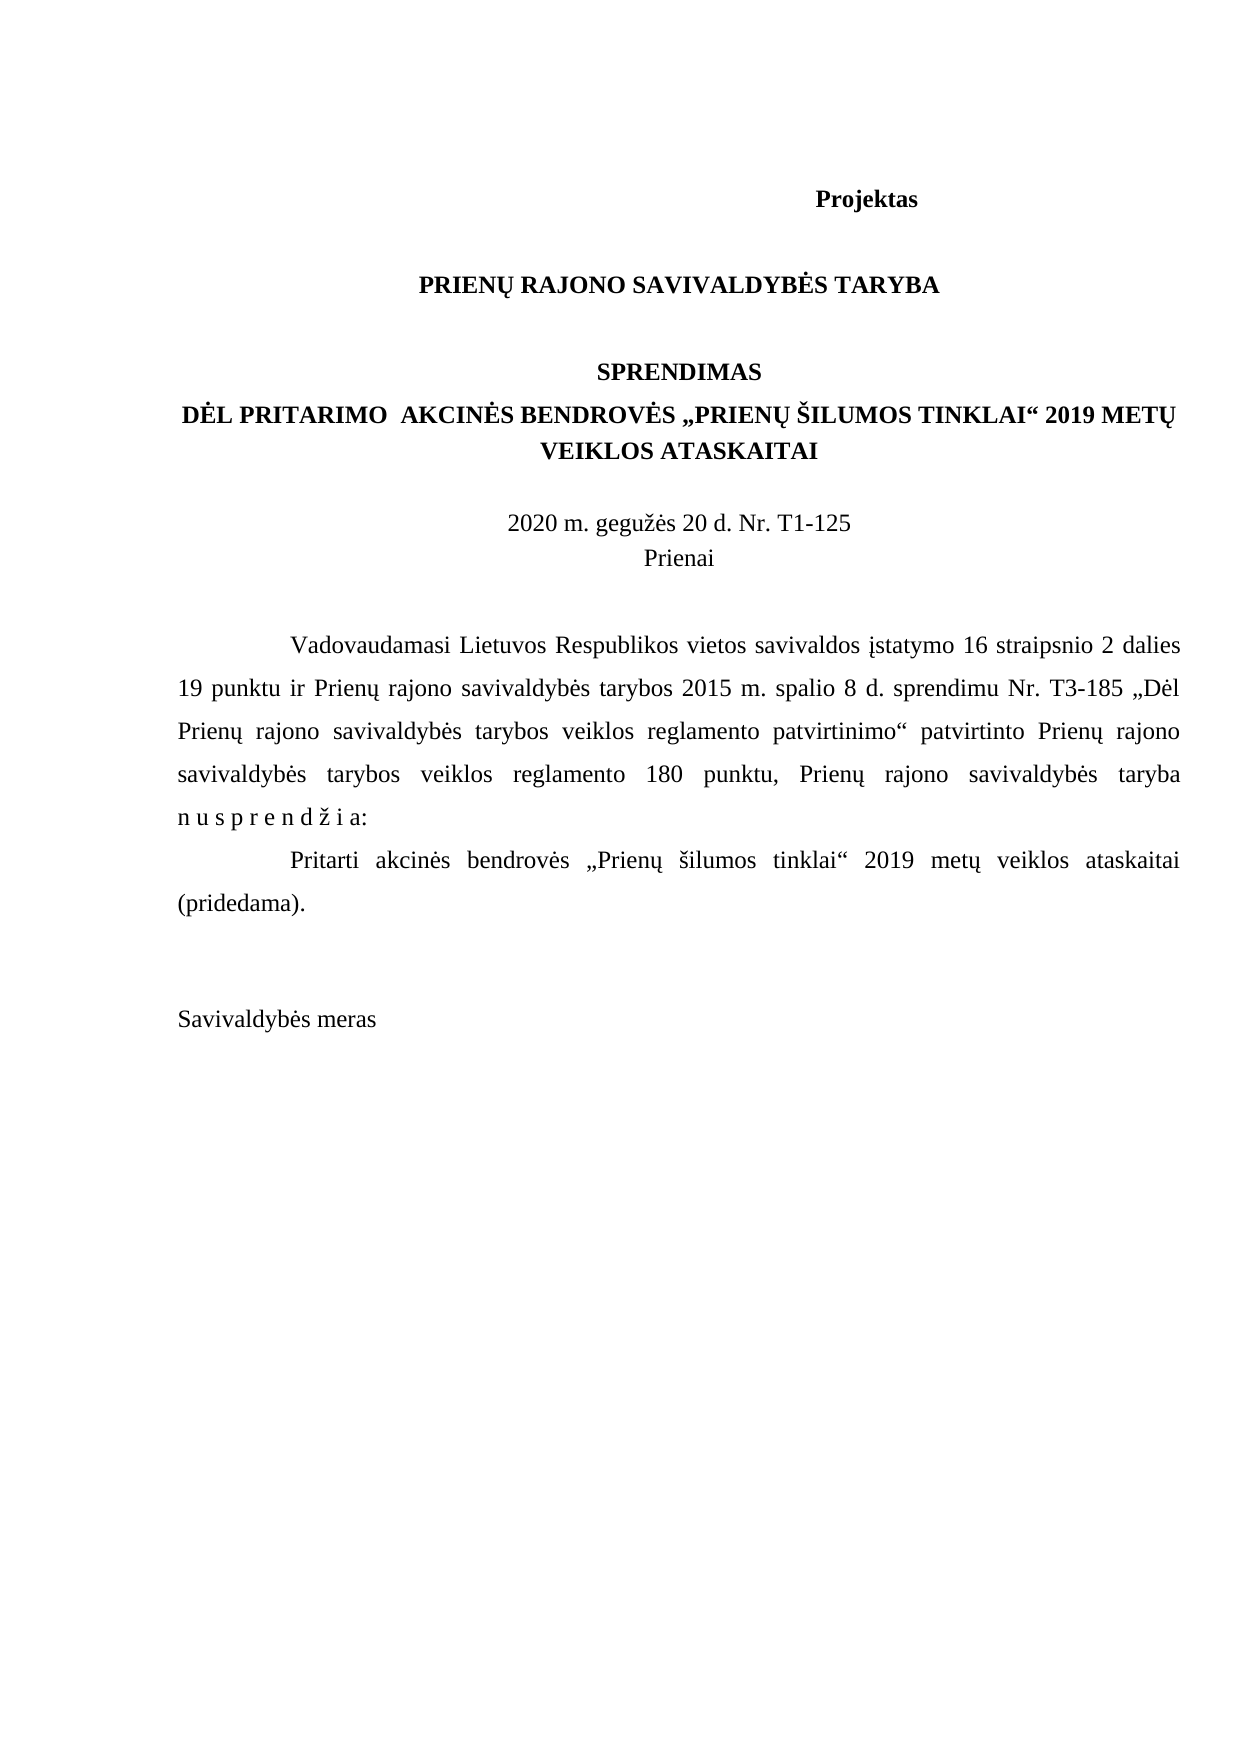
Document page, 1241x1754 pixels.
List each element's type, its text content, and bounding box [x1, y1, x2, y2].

text 2020 m. gegužės 20 d. Nr. T1-125 [177, 508, 1181, 536]
text DĖL PRITARIMO AKCINĖS BENDROVĖS „PRIENŲ ŠILUMOS TINKLAI“ 2019 METŲ VEIKLOS ATASKAITAI [177, 400, 1181, 464]
text Vadovaudamasi Lietuvos Respublikos vietos savivaldos įstatymo 16 straipsnio 2 dalies 19 punktu ir Prienų rajono savivaldybės tarybos 2015 m. spalio 8 d. sprendimu Nr. T3-185 „Dėl Prienų rajono savivaldybės tarybos veiklos reglamento patvirtinimo“ patvirtinto Prienų rajono savivaldybės tarybos veiklos reglamento 180 punktu, Prienų rajono savivaldybės taryba n u s p r e n d ž i a: [177, 630, 1181, 831]
text Pritarti akcinės bendrovės „Prienų šilumos tinklai“ 2019 metų veiklos ataskaitai (pridedama). [177, 845, 1181, 917]
text PRIENŲ RAJONO SAVIVALDYBĖS TARYBA [177, 270, 1181, 299]
text Savivaldybės meras [177, 1004, 1181, 1032]
text Projektas [177, 184, 1181, 213]
text SPRENDIMAS [177, 357, 1181, 385]
text Prienai [177, 543, 1181, 572]
